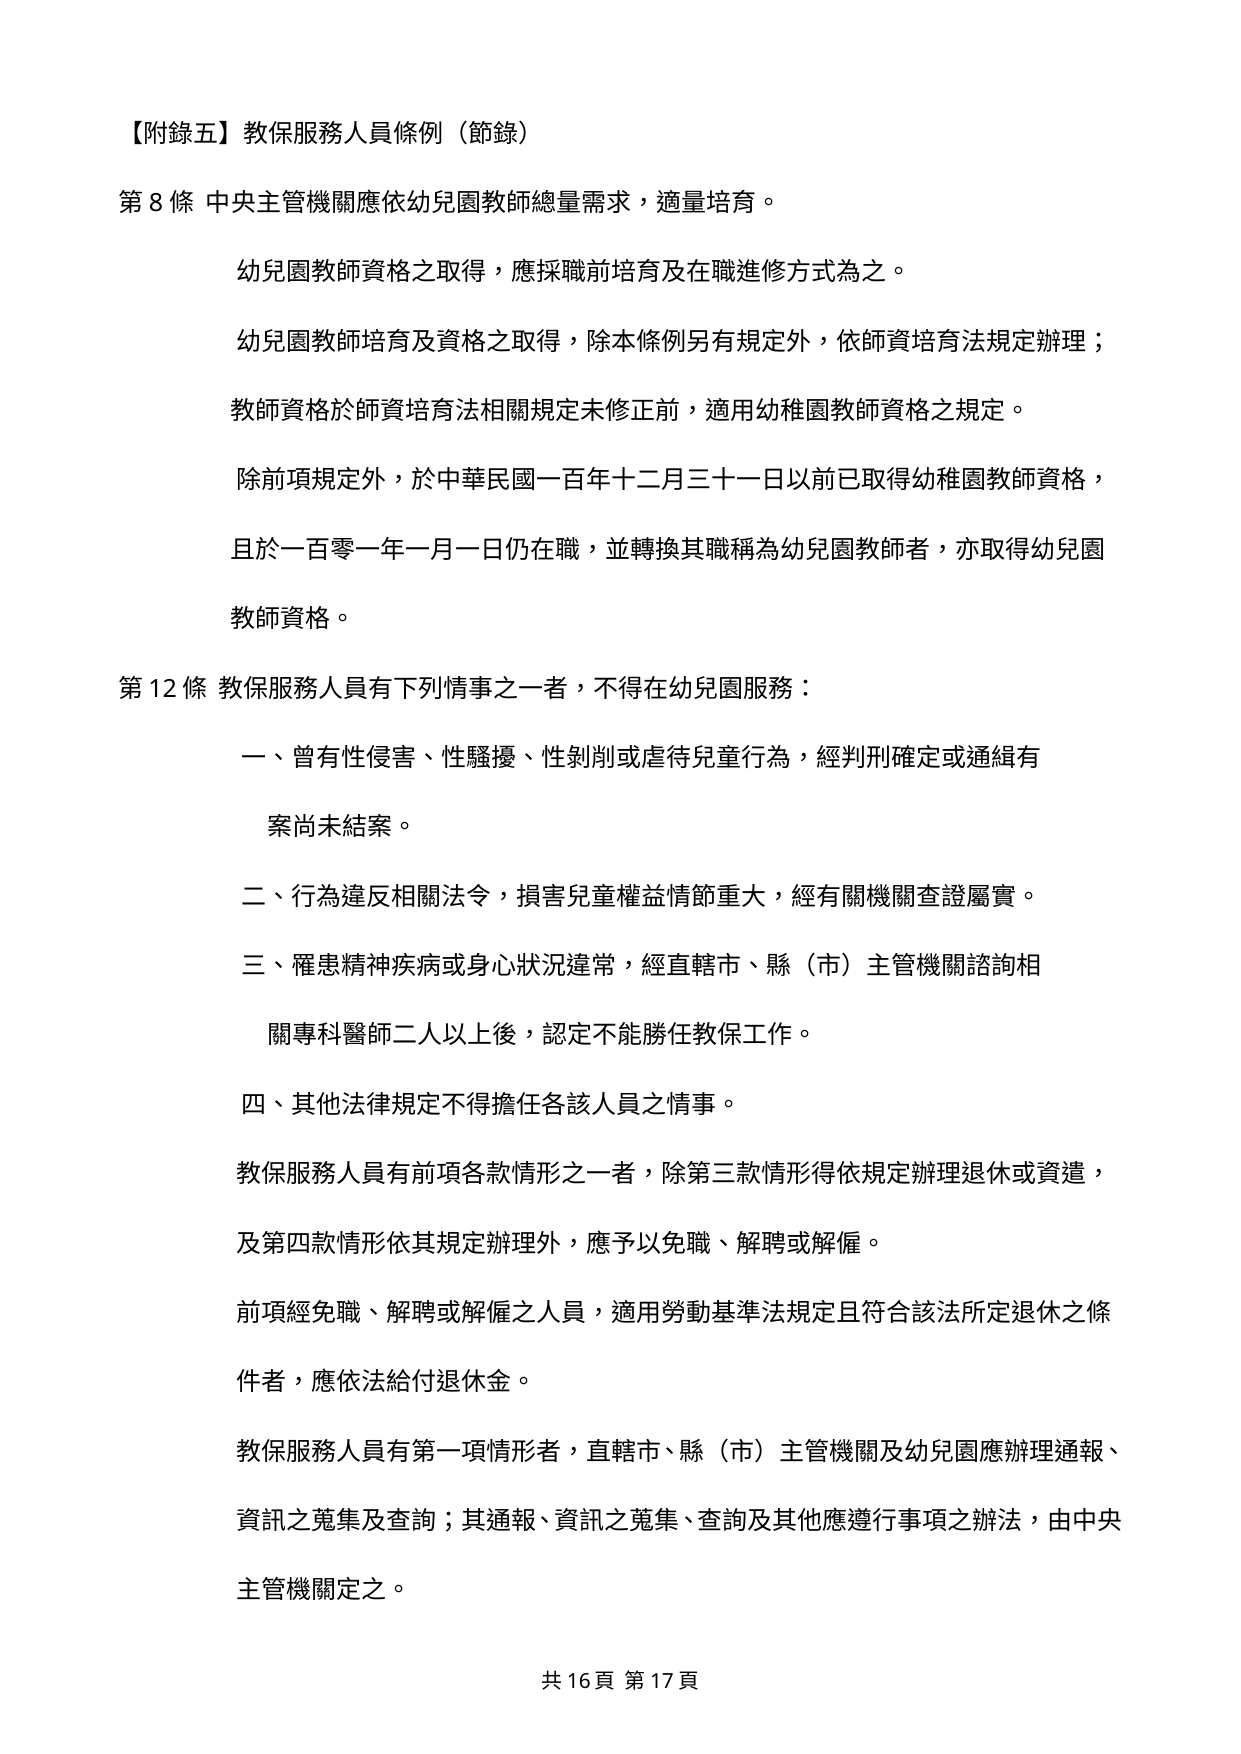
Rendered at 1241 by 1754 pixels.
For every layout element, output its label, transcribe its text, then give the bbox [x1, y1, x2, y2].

text 第 8 條 中央主管機關應依幼兒園教師總量需求，適量培育。 [118, 166, 1122, 235]
text 二、行為違反相關法令，損害兒童權益情節重大，經有關機關查證屬實。 [118, 859, 1122, 929]
text 第12條 教保服務人員有下列情事之一者，不得在幼兒園服務： [118, 651, 1122, 721]
text 除前項規定外，於中華民國一百年十二月三十一日以前已取得幼稚園教師資格，且於一百零一年一月一日仍在職，並轉換其職稱為幼兒園教師者，亦取得幼兒園教師資格。 [231, 443, 1122, 651]
text 幼兒園教師資格之取得，應採職前培育及在職進修方式為之。 [231, 235, 1122, 304]
text 關專科醫師二人以上後，認定不能勝任教保工作。 [118, 998, 1122, 1068]
text 前項經免職、解聘或解僱之人員，適用勞動基準法規定且符合該法所定退休之條件者，應依法給付退休金。 [236, 1276, 1122, 1414]
text 幼兒園教師培育及資格之取得，除本條例另有規定外，依師資培育法規定辦理；教師資格於師資培育法相關規定未修正前，適用幼稚園教師資格之規定。 [231, 304, 1122, 443]
text 三、罹患精神疾病或身心狀況違常，經直轄市、縣（市）主管機關諮詢相 [118, 929, 1122, 998]
text 一、曾有性侵害、性騷擾、性剝削或虐待兒童行為，經判刑確定或通緝有 [118, 721, 1122, 790]
text 【附錄五】教保服務人員條例（節錄） [118, 96, 1122, 166]
text 四、其他法律規定不得擔任各該人員之情事。 [118, 1068, 1122, 1137]
text 案尚未結案。 [118, 790, 1122, 859]
text 教保服務人員有第一項情形者，直轄市、縣（市）主管機關及幼兒園應辦理通報、資訊之蒐集及查詢；其通報、資訊之蒐集、查詢及其他應遵行事項之辦法，由中央主管機關定之。 [236, 1414, 1122, 1623]
text 教保服務人員有前項各款情形之一者，除第三款情形得依規定辦理退休或資遣，及第四款情形依其規定辦理外，應予以免職、解聘或解僱。 [236, 1137, 1122, 1276]
